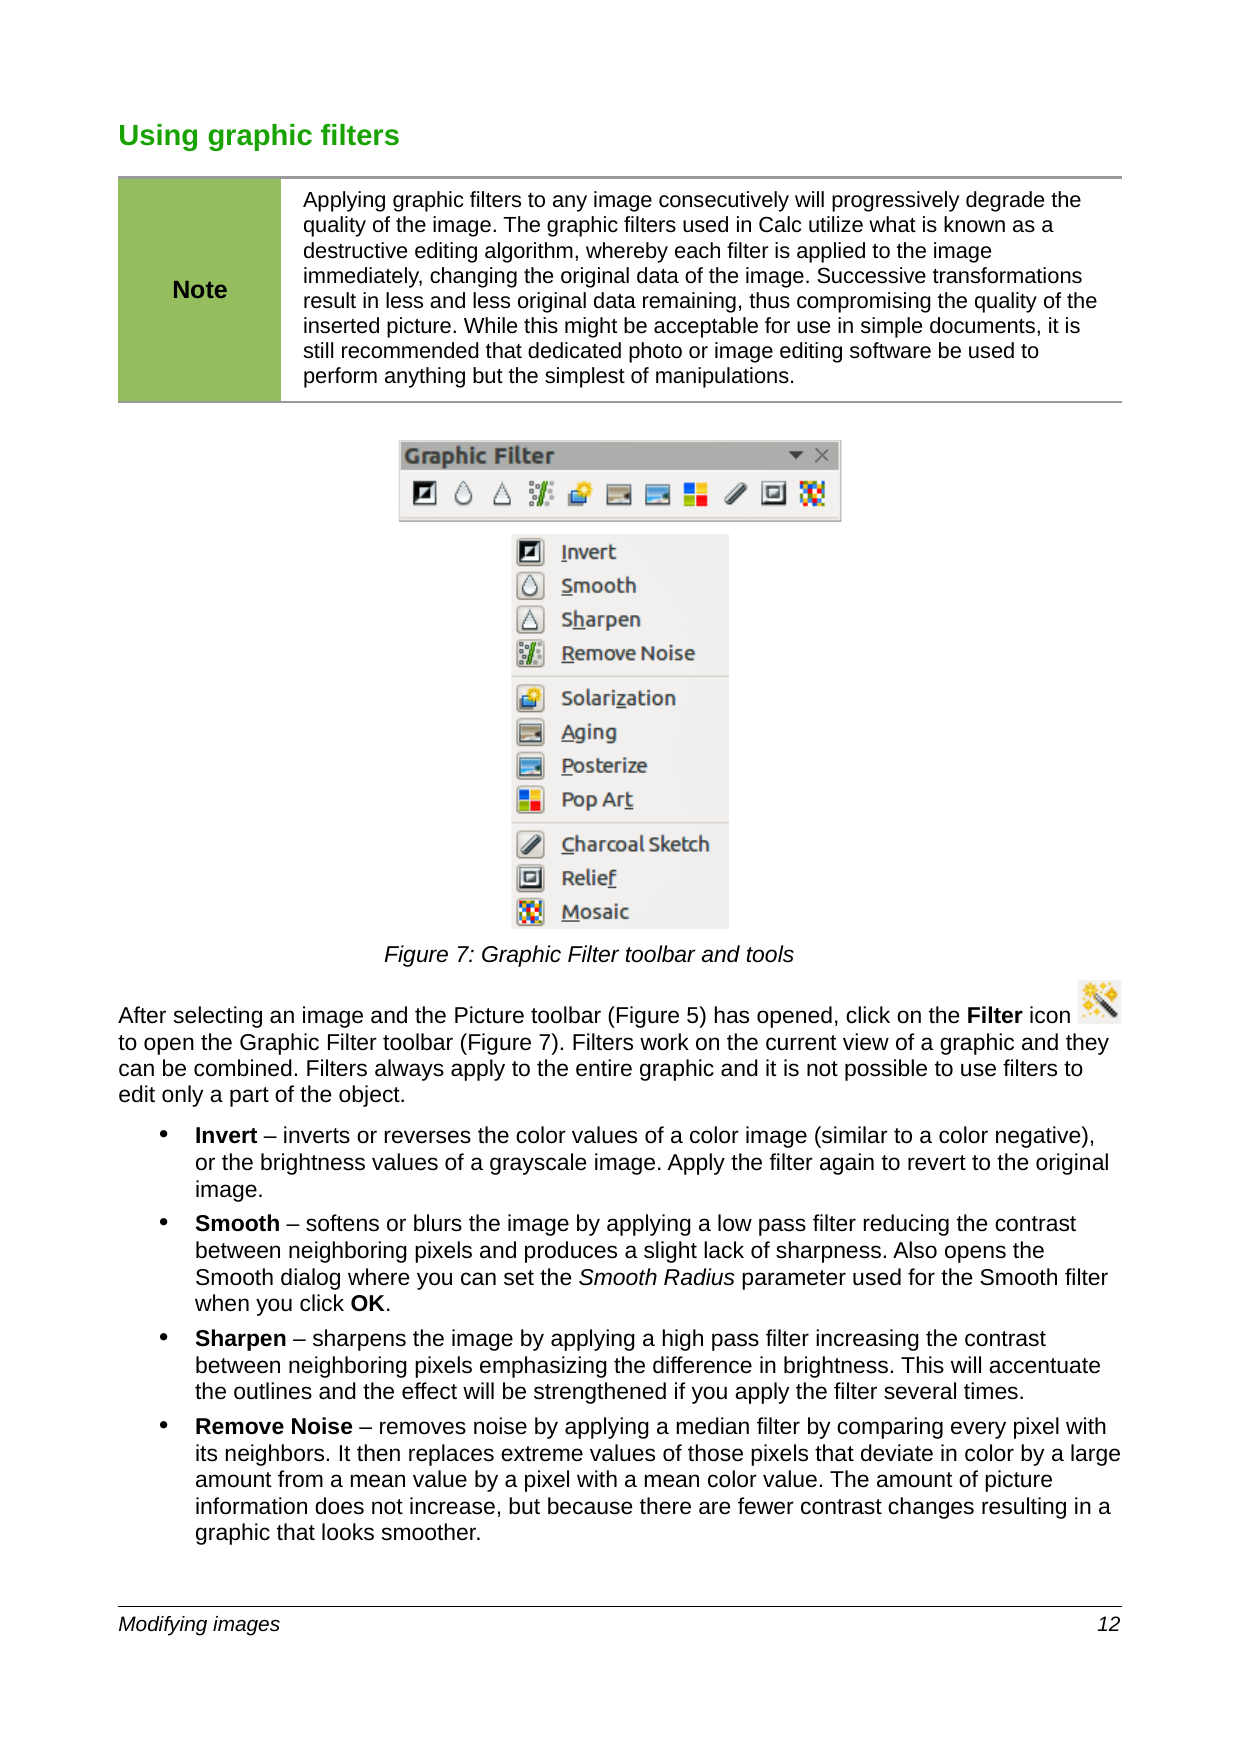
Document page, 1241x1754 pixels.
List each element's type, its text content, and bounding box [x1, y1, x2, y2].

table_header Applying graphic filters to any image consecutively will progressively degrade the quality of the image. The graphic filters used in Calc utilize what is known as a destructive editing algorithm, whereby each filter is applied to the image immediately, changing the original data of the image. Successive transformations result in less and less original data remaining, thus compromising the quality of the inserted picture. While this might be acceptable for use in simple documents, it is still recommended that dedicated photo or image editing software be used to perform anything but the simplest of manipulations. [281, 179, 1122, 401]
picture [511, 534, 729, 929]
text After selecting an image and the Picture toolbar (Figure 5) has opened, click on the Filter icon to open the Graphic Filter toolbar (Figure 7). Filters work on the current view of a graphic and they can be combined. Filters always apply to the entire graphic and it is not possible to use filters to edit only a part of the object. [118, 980, 1122, 1108]
table_header Note [118, 179, 281, 401]
subtitle Using graphic filters [118, 118, 1122, 152]
list Invert – inverts or reverses the color values of a color image (similar to a color negative), or the brightness values of a grayscale image. Apply the filter again to revert to the original image. [156, 1120, 1122, 1202]
picture [1077, 980, 1122, 1024]
list Remove Noise – removes noise by applying a median filter by comparing every pixel with its neighbors. It then replaces extreme values of those pixels that deviate in color by a large amount from a mean value by a pixel with a mean color value. The amount of picture information does not increase, but because there are fewer contrast changes resulting in a graphic that looks smoother. [156, 1411, 1122, 1545]
list Sharpen – sharpens the image by applying a high pass filter increasing the contrast between neighboring pixels emphasizing the difference in brightness. This will accentuate the outlines and the effect will be strengthened if you apply the filter several times. [156, 1323, 1122, 1404]
list Smooth – softens or blurs the image by applying a low pass filter reducing the contrast between neighboring pixels and produces a slight lack of sharpness. Also opens the Smooth dialog where you can set the Smooth Radius parameter used for the Smooth filter when you click OK. [156, 1208, 1122, 1316]
text Figure 7: Graphic Filter toolbar and tools [384, 941, 856, 967]
picture [398, 440, 842, 522]
